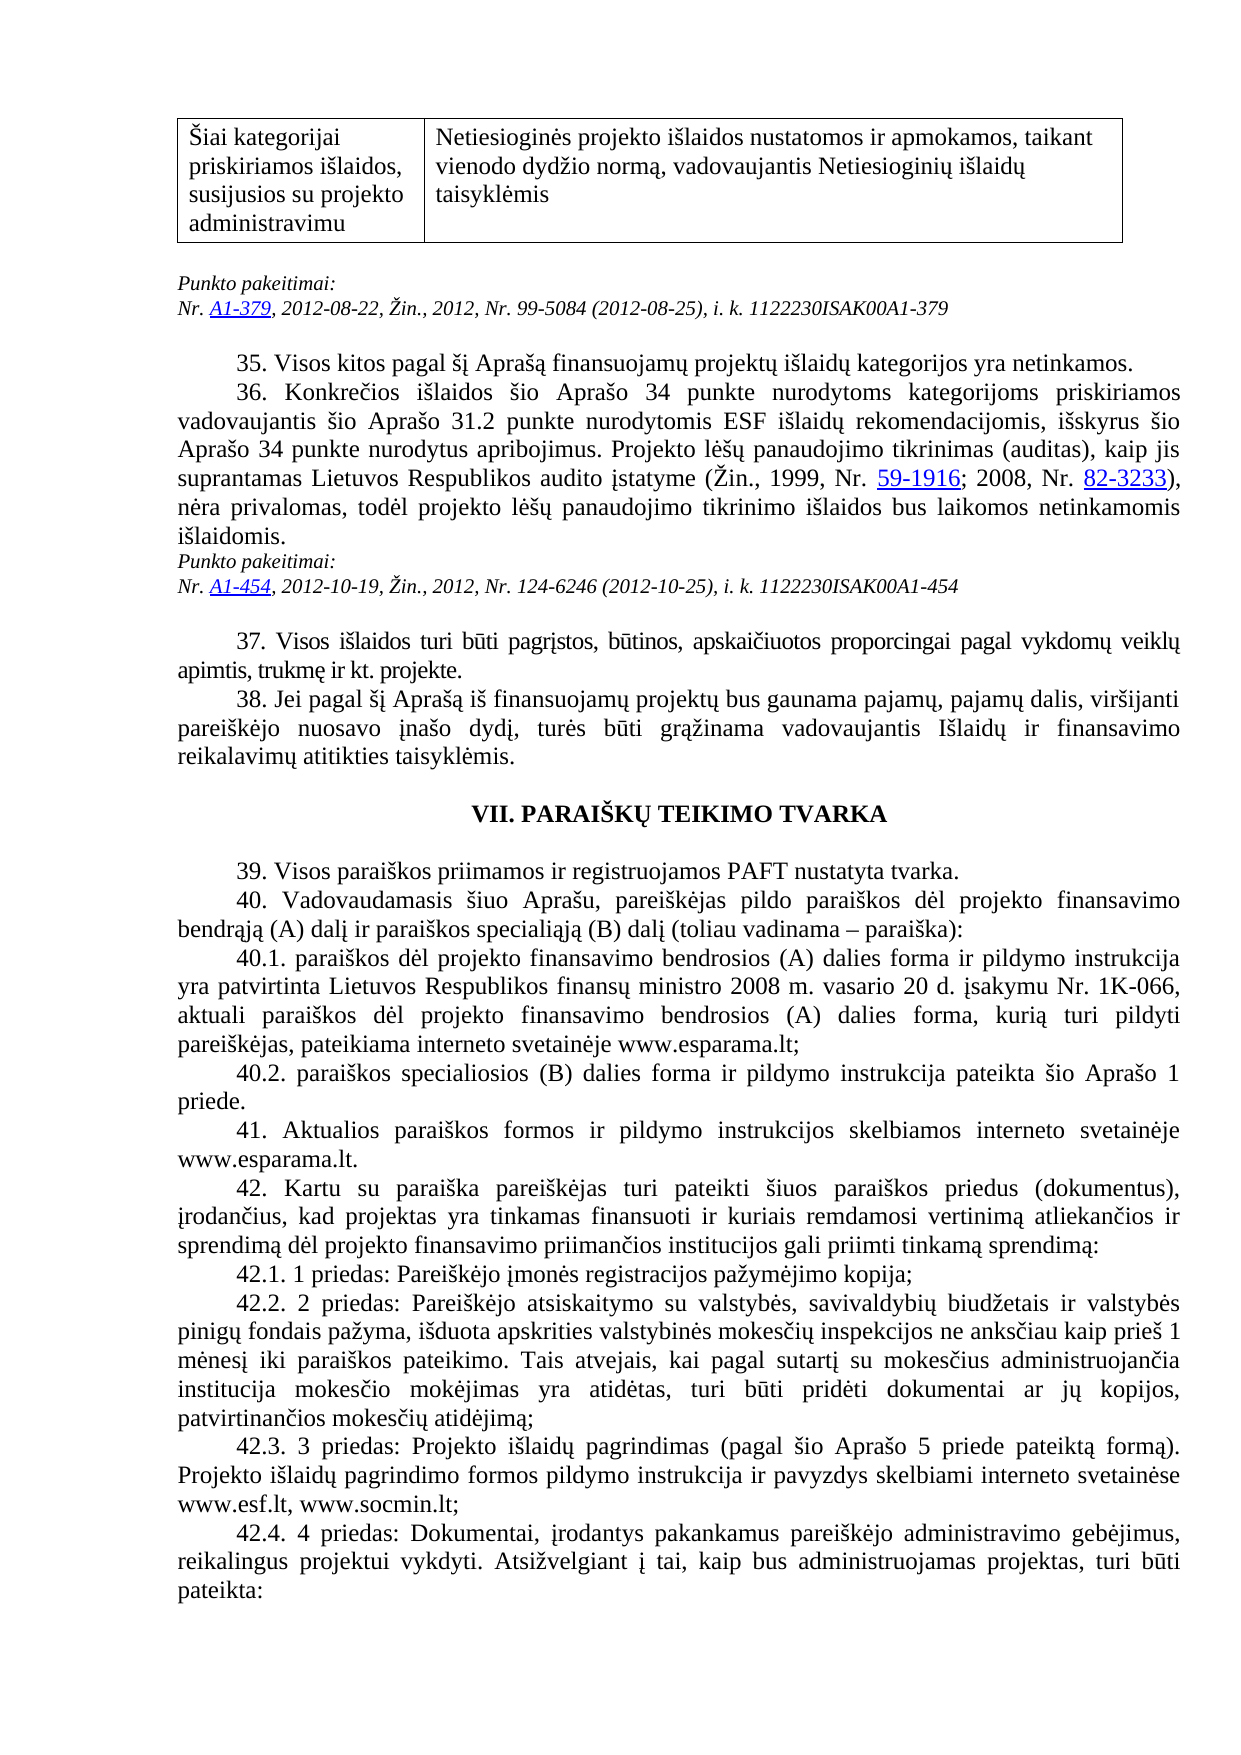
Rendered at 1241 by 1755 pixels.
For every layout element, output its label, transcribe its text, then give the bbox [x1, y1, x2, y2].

table_cell Šiai kategorijai priskiriamos išlaidos, susijusios su projekto administravimu [178, 119, 424, 242]
text 39. Visos paraiškos priimamos ir registruojamos PAFT nustatyta tvarka. [177, 856, 1181, 885]
text 40.1. paraiškos dėl projekto finansavimo bendrosios (A) dalies forma ir pildymo instrukcija yra patvirtinta Lietuvos Respublikos finansų ministro 2008 m. vasario 20 d. įsakymu Nr. 1K-066, aktuali paraiškos dėl projekto finansavimo bendrosios (A) dalies forma, kurią turi pildyti pareiškėjas, pateikiama interneto svetainėje www.esparama.lt; [177, 943, 1181, 1058]
text Punkto pakeitimai: [177, 271, 1181, 295]
text VII. PARAIŠKŲ TEIKIMO TVARKA [177, 799, 1181, 828]
text Nr. A1-454, 2012-10-19, Žin., 2012, Nr. 124-6246 (2012-10-25), i. k. 1122230ISAK00A1-454 [177, 573, 1181, 598]
text 41. Aktualios paraiškos formos ir pildymo instrukcijos skelbiamos interneto svetainėje www.esparama.lt. [177, 1115, 1181, 1173]
text 36. Konkrečios išlaidos šio Aprašo 34 punkte nurodytoms kategorijoms priskiriamos vadovaujantis šio Aprašo 31.2 punkte nurodytomis ESF išlaidų rekomendacijomis, išskyrus šio Aprašo 34 punkte nurodytus apribojimus. Projekto lėšų panaudojimo tikrinimas (auditas), kaip jis suprantamas Lietuvos Respublikos audito įstatyme (Žin., 1999, Nr. 59-1916; 2008, Nr. 82-3233), nėra privalomas, todėl projekto lėšų panaudojimo tikrinimo išlaidos bus laikomos netinkamomis išlaidomis. [177, 377, 1181, 549]
text 40. Vadovaudamasis šiuo Aprašu, pareiškėjas pildo paraiškos dėl projekto finansavimo bendrąją (A) dalį ir paraiškos specialiąją (B) dalį (toliau vadinama – paraiška): [177, 885, 1181, 943]
text 40.2. paraiškos specialiosios (B) dalies forma ir pildymo instrukcija pateikta šio Aprašo 1 priede. [177, 1058, 1181, 1115]
table_cell Netiesioginės projekto išlaidos nustatomos ir apmokamos, taikant vienodo dydžio normą, vadovaujantis Netiesioginių išlaidų taisyklėmis [425, 119, 1122, 242]
text 42. Kartu su paraiška pareiškėjas turi pateikti šiuos paraiškos priedus (dokumentus), įrodančius, kad projektas yra tinkamas finansuoti ir kuriais remdamosi vertinimą atliekančios ir sprendimą dėl projekto finansavimo priimančios institucijos gali priimti tinkamą sprendimą: [177, 1173, 1181, 1259]
text 42.4. 4 priedas: Dokumentai, įrodantys pakankamus pareiškėjo administravimo gebėjimus, reikalingus projektui vykdyti. Atsižvelgiant į tai, kaip bus administruojamas projektas, turi būti pateikta: [177, 1518, 1181, 1604]
text Punkto pakeitimai: [177, 549, 1181, 573]
text 42.1. 1 priedas: Pareiškėjo įmonės registracijos pažymėjimo kopija; [177, 1259, 1181, 1288]
text 38. Jei pagal šį Aprašą iš finansuojamų projektų bus gaunama pajamų, pajamų dalis, viršijanti pareiškėjo nuosavo įnašo dydį, turės būti grąžinama vadovaujantis Išlaidų ir finansavimo reikalavimų atitikties taisyklėmis. [177, 684, 1181, 770]
text Nr. A1-379, 2012-08-22, Žin., 2012, Nr. 99-5084 (2012-08-25), i. k. 1122230ISAK00A1-379 [177, 295, 1181, 319]
text 42.3. 3 priedas: Projekto išlaidų pagrindimas (pagal šio Aprašo 5 priede pateiktą formą). Projekto išlaidų pagrindimo formos pildymo instrukcija ir pavyzdys skelbiami interneto svetainėse www.esf.lt, www.socmin.lt; [177, 1431, 1181, 1518]
text 37. Visos išlaidos turi būti pagrįstos, būtinos, apskaičiuotos proporcingai pagal vykdomų veiklų apimtis, trukmę ir kt. projekte. [177, 626, 1181, 684]
text 35. Visos kitos pagal šį Aprašą finansuojamų projektų išlaidų kategorijos yra netinkamos. [177, 348, 1181, 377]
text 42.2. 2 priedas: Pareiškėjo atsiskaitymo su valstybės, savivaldybių biudžetais ir valstybės pinigų fondais pažyma, išduota apskrities valstybinės mokesčių inspekcijos ne anksčiau kaip prieš 1 mėnesį iki paraiškos pateikimo. Tais atvejais, kai pagal sutartį su mokesčius administruojančia institucija mokesčio mokėjimas yra atidėtas, turi būti pridėti dokumentai ar jų kopijos, patvirtinančios mokesčių atidėjimą; [177, 1288, 1181, 1431]
